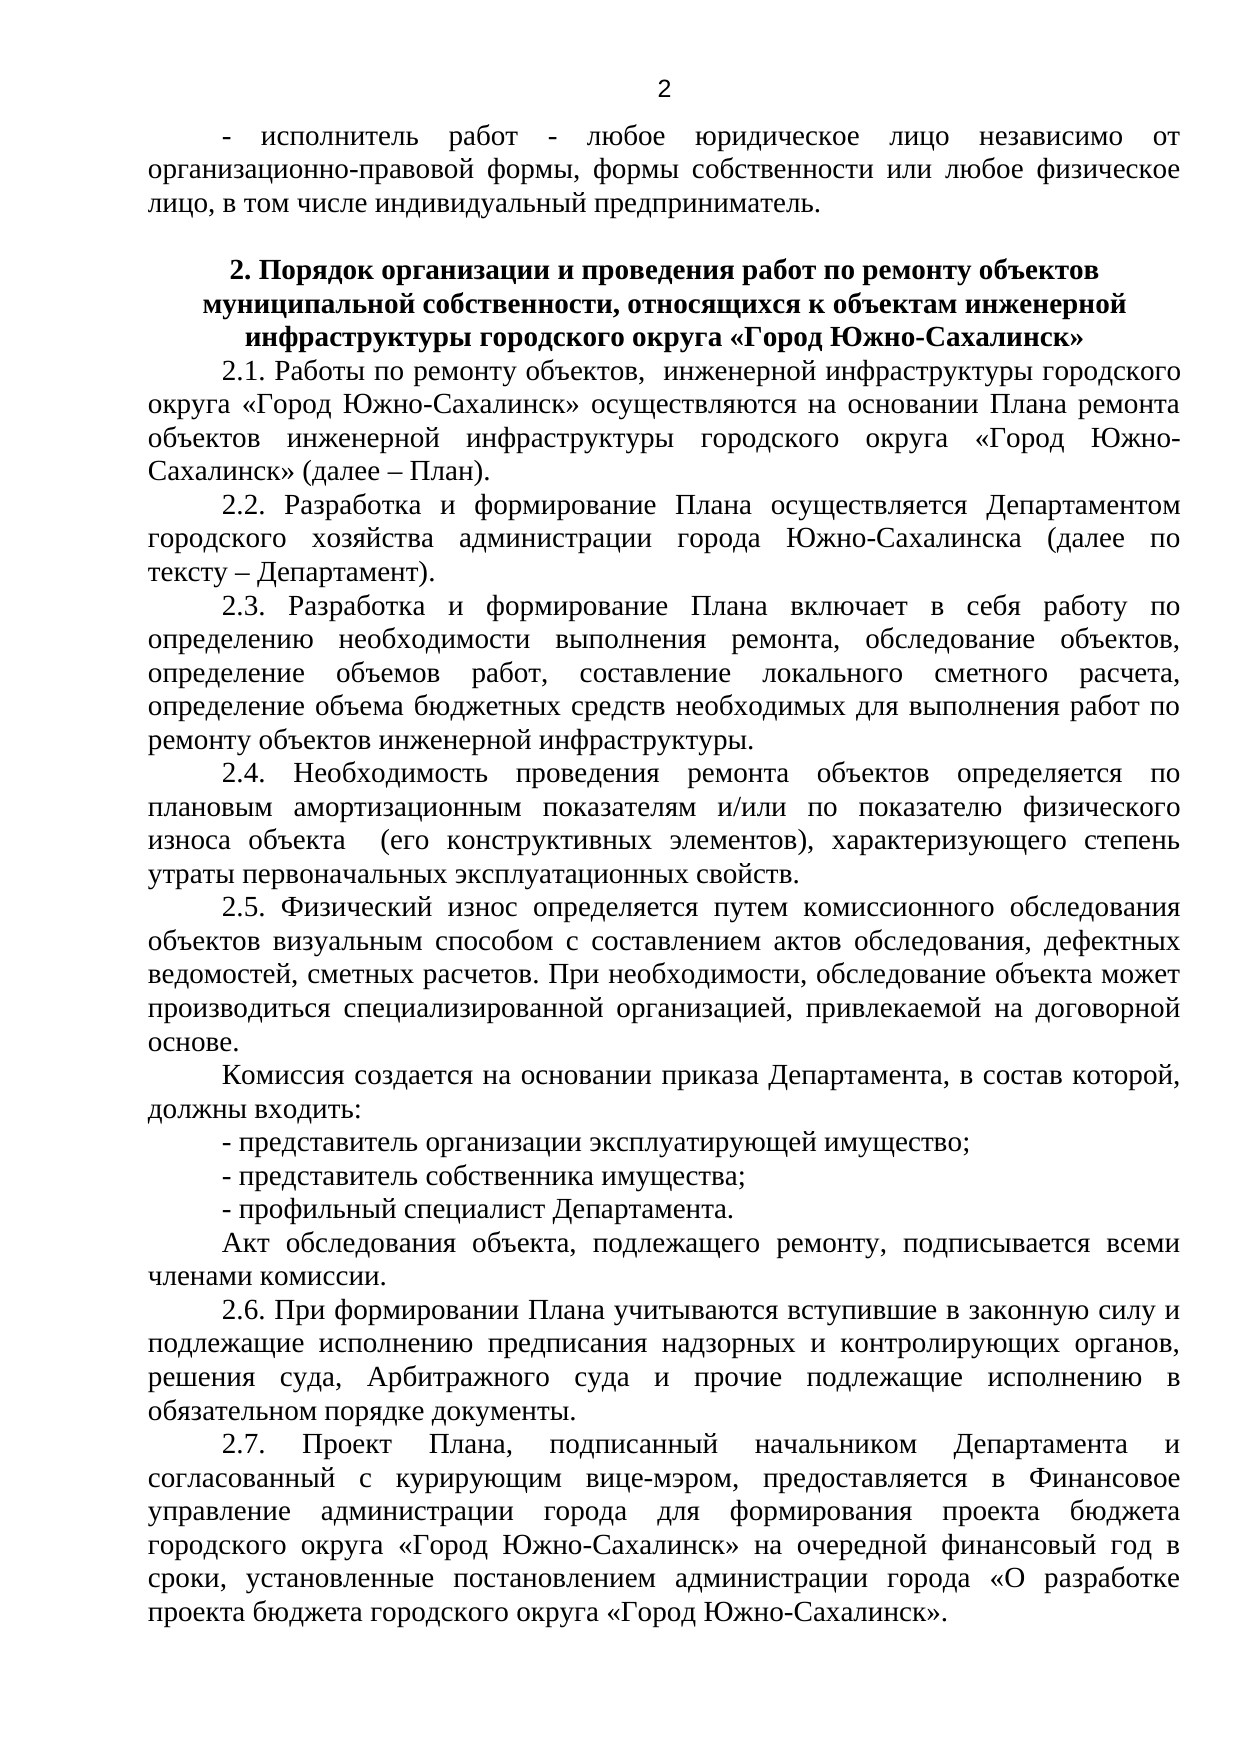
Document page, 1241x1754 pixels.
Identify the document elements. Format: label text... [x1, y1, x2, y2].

text 2.2. Разработка и формирование Плана осуществляется Департаментом городского хозяйства администрации города Южно-Сахалинска (далее по тексту – Департамент). [148, 487, 1181, 588]
text - представитель собственника имущества; [148, 1158, 1181, 1191]
text - профильный специалист Департамента. [148, 1191, 1181, 1225]
text - исполнитель работ - любое юридическое лицо независимо от организационно-правовой формы, формы собственности или любое физическое лицо, в том числе индивидуальный предприниматель. [148, 118, 1181, 219]
text 2.3. Разработка и формирование Плана включает в себя работу по определению необходимости выполнения ремонта, обследование объектов, определение объемов работ, составление локального сметного расчета, определение объема бюджетных средств необходимых для выполнения работ по ремонту объектов инженерной инфраструктуры. [148, 588, 1181, 755]
text 2. Порядок организации и проведения работ по ремонту объектов муниципальной собственности, относящихся к объектам инженерной инфраструктуры городского округа «Город Южно-Сахалинск» [148, 252, 1181, 353]
text 2.4. Необходимость проведения ремонта объектов определяется по плановым амортизационным показателям и/или по показателю физического износа объекта (его конструктивных элементов), характеризующего степень утраты первоначальных эксплуатационных свойств. [148, 755, 1181, 889]
text 2.5. Физический износ определяется путем комиссионного обследования объектов визуальным способом с составлением актов обследования, дефектных ведомостей, сметных расчетов. При необходимости, обследование объекта может производиться специализированной организацией, привлекаемой на договорной основе. [148, 889, 1181, 1057]
text 2.1. Работы по ремонту объектов, инженерной инфраструктуры городского округа «Город Южно-Сахалинск» осуществляются на основании Плана ремонта объектов инженерной инфраструктуры городского округа «Город Южно-Сахалинск» (далее – План). [148, 353, 1181, 487]
text Комиссия создается на основании приказа Департамента, в состав которой, должны входить: [148, 1057, 1181, 1124]
text 2.7. Проект Плана, подписанный начальником Департамента и согласованный с курирующим вице-мэром, предоставляется в Финансовое управление администрации города для формирования проекта бюджета городского округа «Город Южно-Сахалинск» на очередной финансовый год в сроки, установленные постановлением администрации города «О разработке проекта бюджета городского округа «Город Южно-Сахалинск». [148, 1426, 1181, 1627]
text 2.6. При формировании Плана учитываются вступившие в законную силу и подлежащие исполнению предписания надзорных и контролирующих органов, решения суда, Арбитражного суда и прочие подлежащие исполнению в обязательном порядке документы. [148, 1292, 1181, 1426]
text Акт обследования объекта, подлежащего ремонту, подписывается всеми членами комиссии. [148, 1225, 1181, 1292]
text - представитель организации эксплуатирующей имущество; [148, 1124, 1181, 1158]
